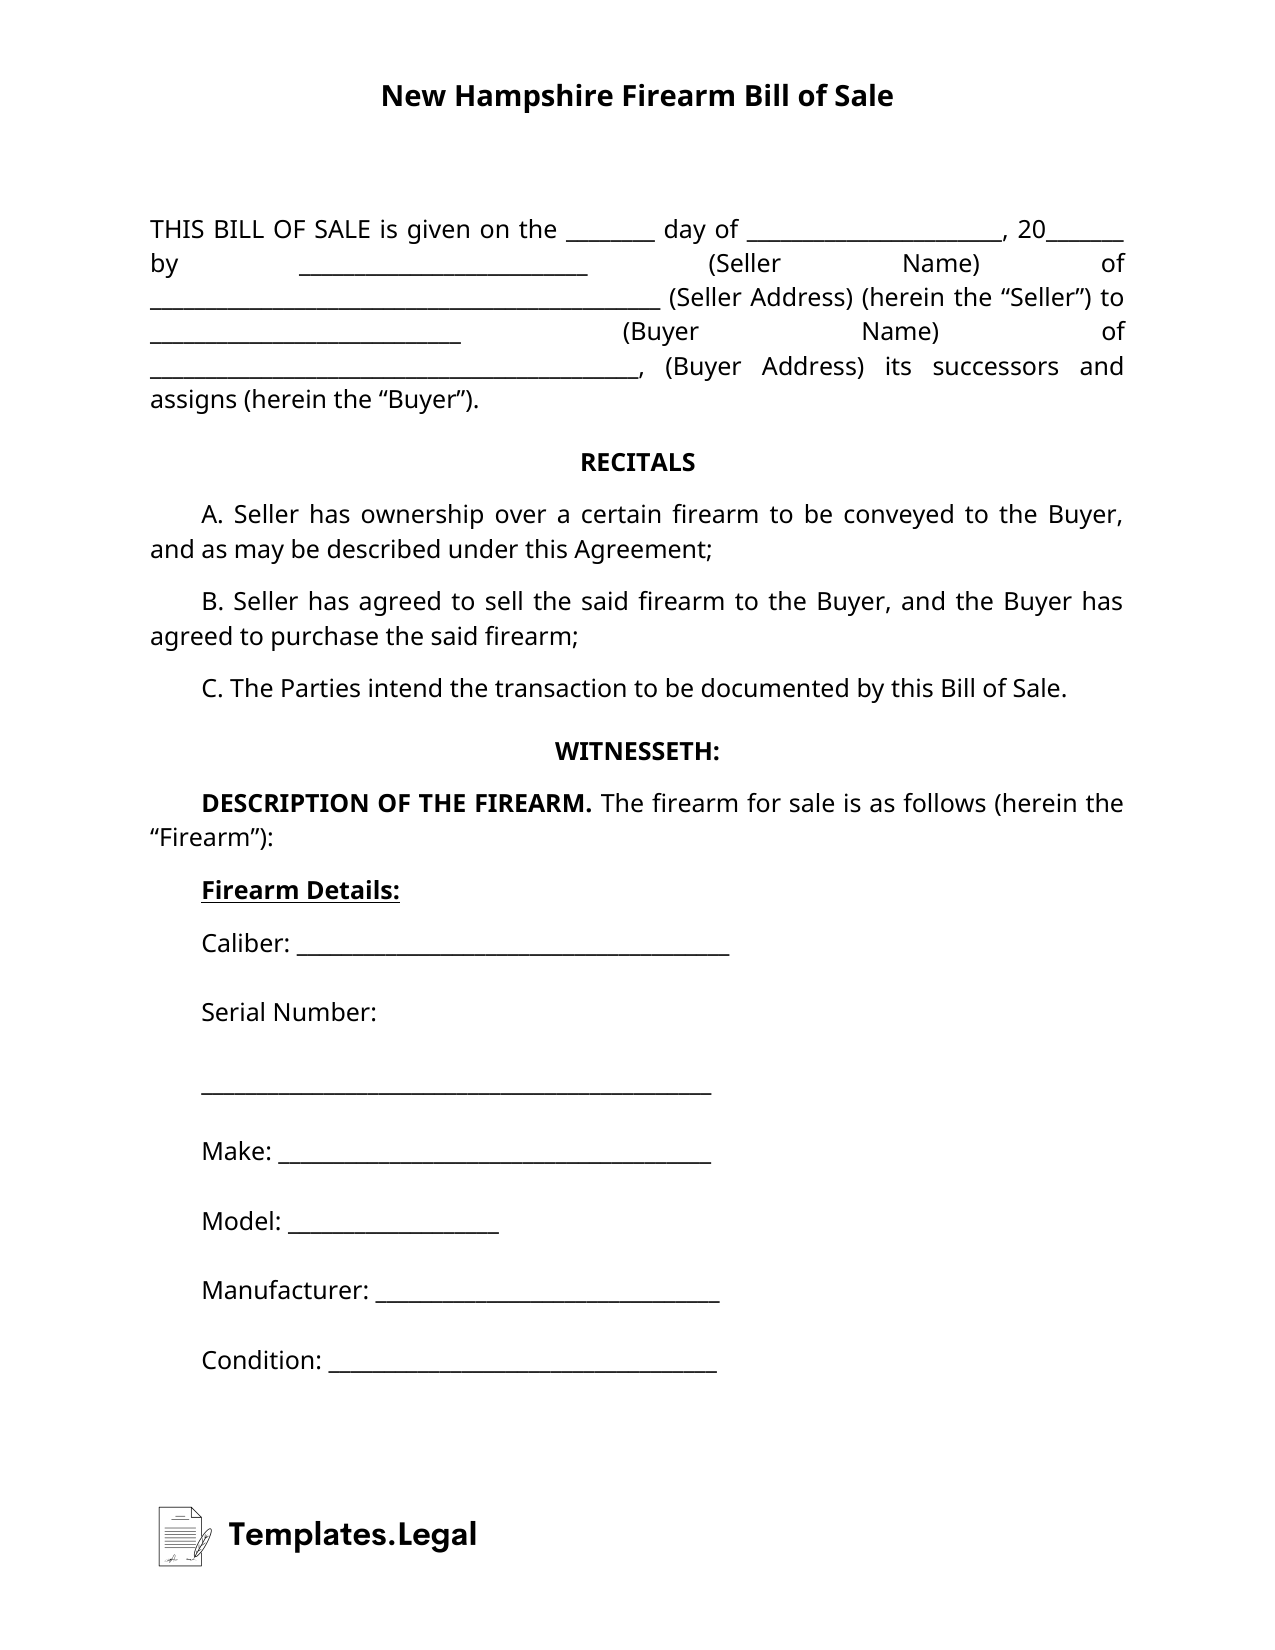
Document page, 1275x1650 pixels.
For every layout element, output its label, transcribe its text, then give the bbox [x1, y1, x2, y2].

text Model: ___________________ [150, 1203, 1125, 1238]
text DESCRIPTION OF THE FIREARM. The firearm for sale is as follows (herein the “Firearm”): [150, 786, 1125, 854]
text B. Seller has agreed to sell the said firearm to the Buyer, and the Buyer has agreed to purchase the said firearm; [150, 584, 1125, 652]
text ______________________________________________ [150, 1064, 1125, 1099]
text Manufacturer: _______________________________ [150, 1273, 1125, 1307]
text THIS BILL OF SALE is given on the ________ day of _______________________, 20_______ by __________________________ (Seller Name) of ______________________________________________ (Seller Address) (herein the “Seller”) to ____________________________ (Buyer Name) of ____________________________________________, (Buyer Address) its successors and assigns (herein the “Buyer”). [150, 212, 1125, 416]
text A. Seller has ownership over a certain firearm to be conveyed to the Buyer, and as may be described under this Agreement; [150, 497, 1125, 565]
text New Hampshire Firearm Bill of Sale [150, 75, 1125, 115]
text WITNESSETH: [150, 733, 1125, 767]
text Condition: ___________________________________ [150, 1342, 1125, 1377]
text Firearm Details: [150, 873, 1125, 907]
text C. The Parties intend the transaction to be documented by this Bill of Sale. [150, 671, 1125, 705]
text Serial Number: [150, 995, 1125, 1029]
text Caliber: _______________________________________ [150, 926, 1125, 960]
text RECITALS [150, 444, 1125, 478]
text Make: _______________________________________ [150, 1134, 1125, 1168]
